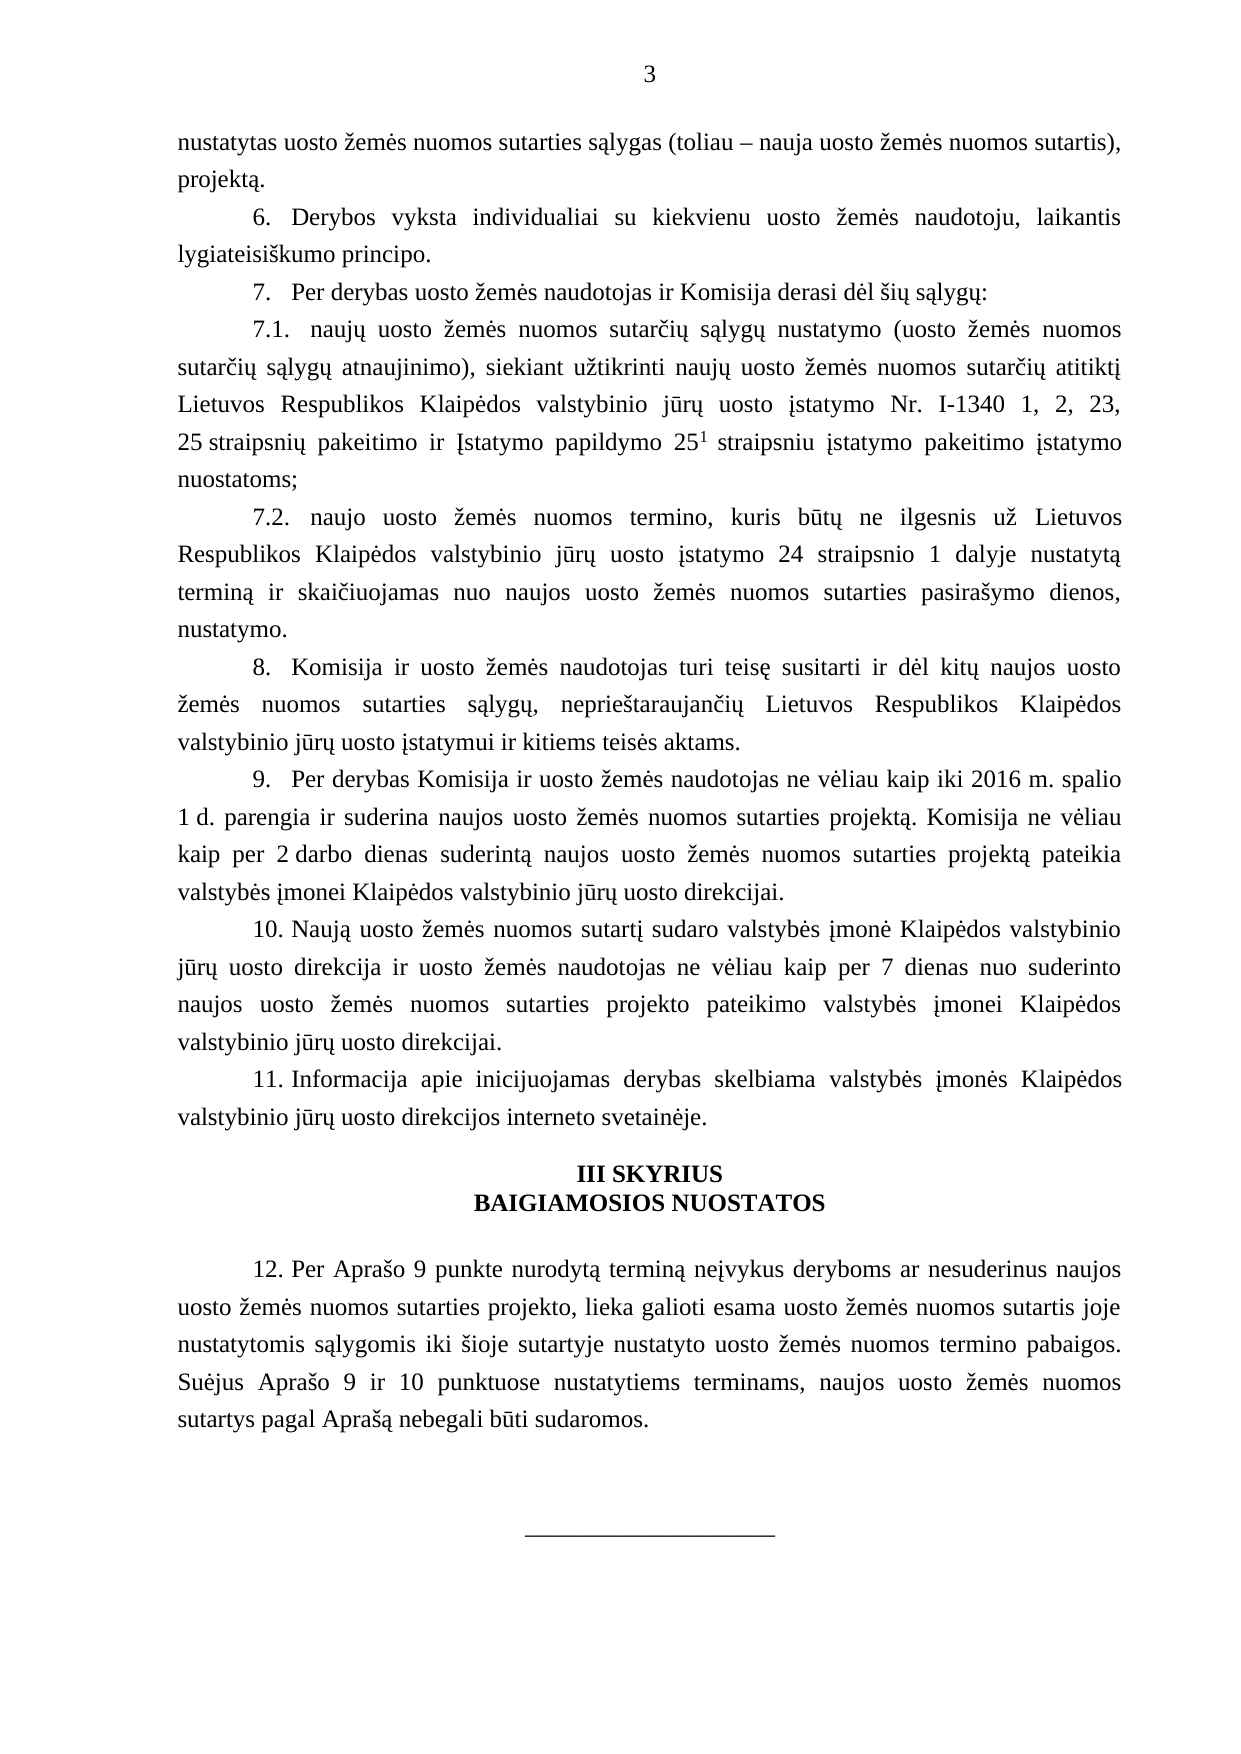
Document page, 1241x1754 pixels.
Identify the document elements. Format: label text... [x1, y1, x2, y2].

text 7. Per derybas uosto žemės naudotojas ir Komisija derasi dėl šių sąlygų: [177, 268, 1122, 306]
text 10. Naują uosto žemės nuomos sutartį sudaro valstybės įmonė Klaipėdos valstybinio jūrų uosto direkcija ir uosto žemės naudotojas ne vėliau kaip per 7 dienas nuo suderinto naujos uosto žemės nuomos sutarties projekto pateikimo valstybės įmonei Klaipėdos valstybinio jūrų uosto direkcijai. [177, 906, 1122, 1056]
text –––––––––––––––––––– [177, 1519, 1122, 1548]
text 11. Informacija apie inicijuojamas derybas skelbiama valstybės įmonės Klaipėdos valstybinio jūrų uosto direkcijos interneto svetainėje. [177, 1056, 1122, 1131]
text 6. Derybos vyksta individualiai su kiekvienu uosto žemės naudotoju, laikantis lygiateisiškumo principo. [177, 193, 1122, 268]
text 12. Per Aprašo 9 punkte nurodytą terminą neįvykus deryboms ar nesuderinus naujos uosto žemės nuomos sutarties projekto, lieka galioti esama uosto žemės nuomos sutartis joje nustatytomis sąlygomis iki šioje sutartyje nustatyto uosto žemės nuomos termino pabaigos. Suėjus Aprašo 9 ir 10 punktuose nustatytiems terminams, naujos uosto žemės nuomos sutartys pagal Aprašą nebegali būti sudaromos. [177, 1246, 1122, 1433]
text 9. Per derybas Komisija ir uosto žemės naudotojas ne vėliau kaip iki 2016 m. spalio 1 d. parengia ir suderina naujos uosto žemės nuomos sutarties projektą. Komisija ne vėliau kaip per 2 darbo dienas suderintą naujos uosto žemės nuomos sutarties projektą pateikia valstybės įmonei Klaipėdos valstybinio jūrų uosto direkcijai. [177, 756, 1122, 906]
text 7.1. naujų uosto žemės nuomos sutarčių sąlygų nustatymo (uosto žemės nuomos sutarčių sąlygų atnaujinimo), siekiant užtikrinti naujų uosto žemės nuomos sutarčių atitiktį Lietuvos Respublikos Klaipėdos valstybinio jūrų uosto įstatymo Nr. I-1340 1, 2, 23, 25 straipsnių pakeitimo ir Įstatymo papildymo 251 straipsniu įstatymo pakeitimo įstatymo nuostatoms; [177, 306, 1122, 493]
text 8. Komisija ir uosto žemės naudotojas turi teisę susitarti ir dėl kitų naujos uosto žemės nuomos sutarties sąlygų, neprieštaraujančių Lietuvos Respublikos Klaipėdos valstybinio jūrų uosto įstatymui ir kitiems teisės aktams. [177, 643, 1122, 756]
text BAIGIAMOSIOS NUOSTATOS [177, 1188, 1122, 1217]
text III SKYRIUS [177, 1159, 1122, 1188]
text nustatytas uosto žemės nuomos sutarties sąlygas (toliau – nauja uosto žemės nuomos sutartis), projektą. [177, 118, 1122, 193]
text 7.2. naujo uosto žemės nuomos termino, kuris būtų ne ilgesnis už Lietuvos Respublikos Klaipėdos valstybinio jūrų uosto įstatymo 24 straipsnio 1 dalyje nustatytą terminą ir skaičiuojamas nuo naujos uosto žemės nuomos sutarties pasirašymo dienos, nustatymo. [177, 493, 1122, 643]
